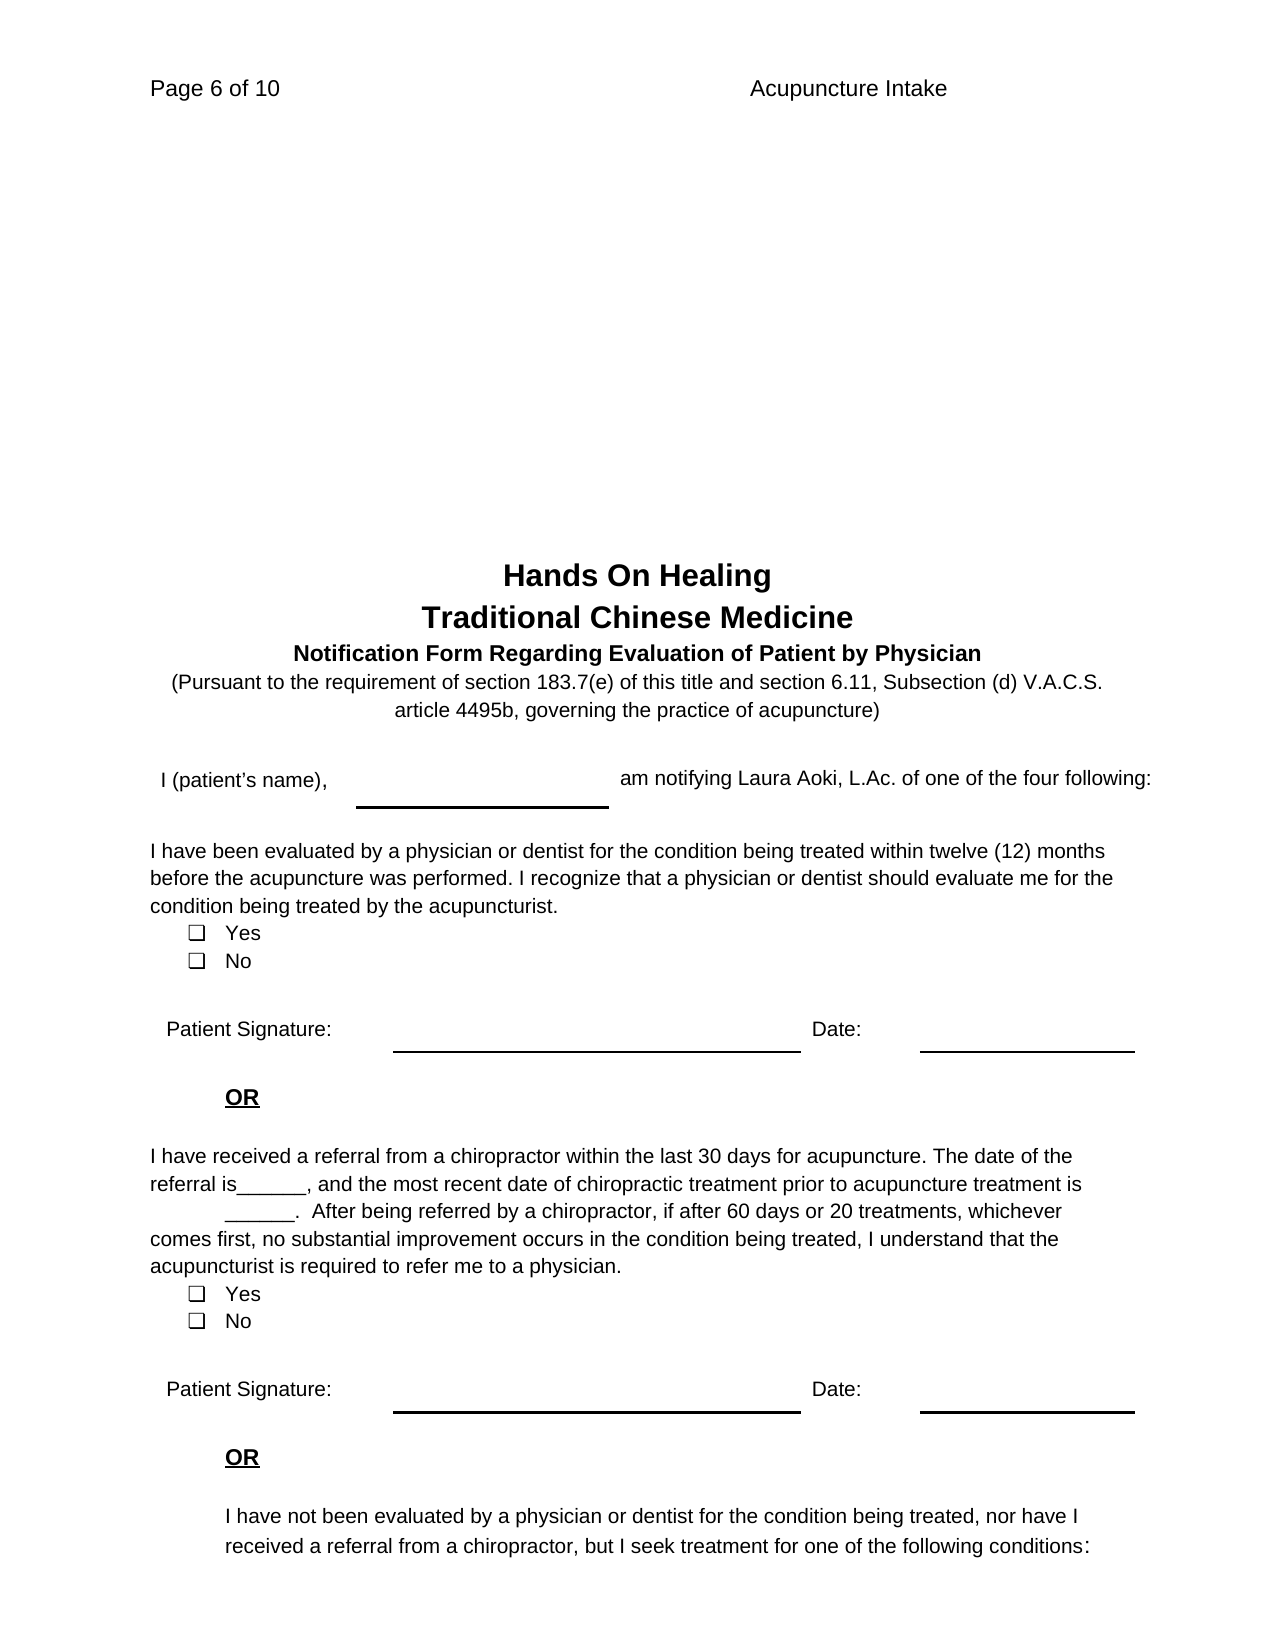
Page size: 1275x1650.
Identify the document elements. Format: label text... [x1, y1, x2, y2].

text I have not been evaluated by a physician or dentist for the condition being treated, nor have I received a referral from a chiropractor, but I seek treatment for one of the following conditions: [225, 1504, 1125, 1558]
list No [187, 1309, 1125, 1333]
table_header [920, 1367, 1135, 1411]
text I have been evaluated by a physician or dentist for the condition being treated within twelve (12) months before the acupuncture was performed. I recognize that a physician or dentist should evaluate me for the condition being treated by the acupuncturist. [150, 839, 1125, 918]
table_header I (patient’s name), [150, 755, 356, 806]
text Traditional Chinese Medicine [150, 599, 1125, 635]
table_header [920, 1006, 1135, 1051]
text OR [225, 1083, 1125, 1110]
table_header Date: [801, 1367, 920, 1411]
text Hands On Healing [150, 557, 1125, 593]
table_header Patient Signature: [156, 1006, 393, 1051]
text Notification Form Regarding Evaluation of Patient by Physician [150, 640, 1125, 666]
table_header [356, 755, 609, 806]
table_header [393, 1006, 801, 1051]
table_header Date: [801, 1006, 920, 1051]
list Yes [187, 1281, 1125, 1305]
list Yes [187, 921, 1125, 945]
text (Pursuant to the requirement of section 183.7(e) of this title and section 6.11, Subsection (d) V.A.C.S. article 4495b, governing the practice of acupuncture) [150, 670, 1125, 722]
text OR [225, 1444, 1125, 1470]
table_header am notifying Laura Aoki, L.Ac. of one of the four following: [609, 755, 1173, 806]
text I have received a referral from a chiropractor within the last 30 days for acupuncture. The date of the referral is______, and the most recent date of chiropractic treatment prior to acupuncture treatment is ______. After being referred by a chiropractor, if after 60 days or 20 treatments, whichever comes first, no substantial improvement occurs in the condition being treated, I understand that the acupuncturist is required to refer me to a physician. [150, 1144, 1125, 1278]
list No [187, 949, 1125, 973]
table_header [393, 1367, 801, 1411]
table_header Patient Signature: [156, 1367, 393, 1411]
